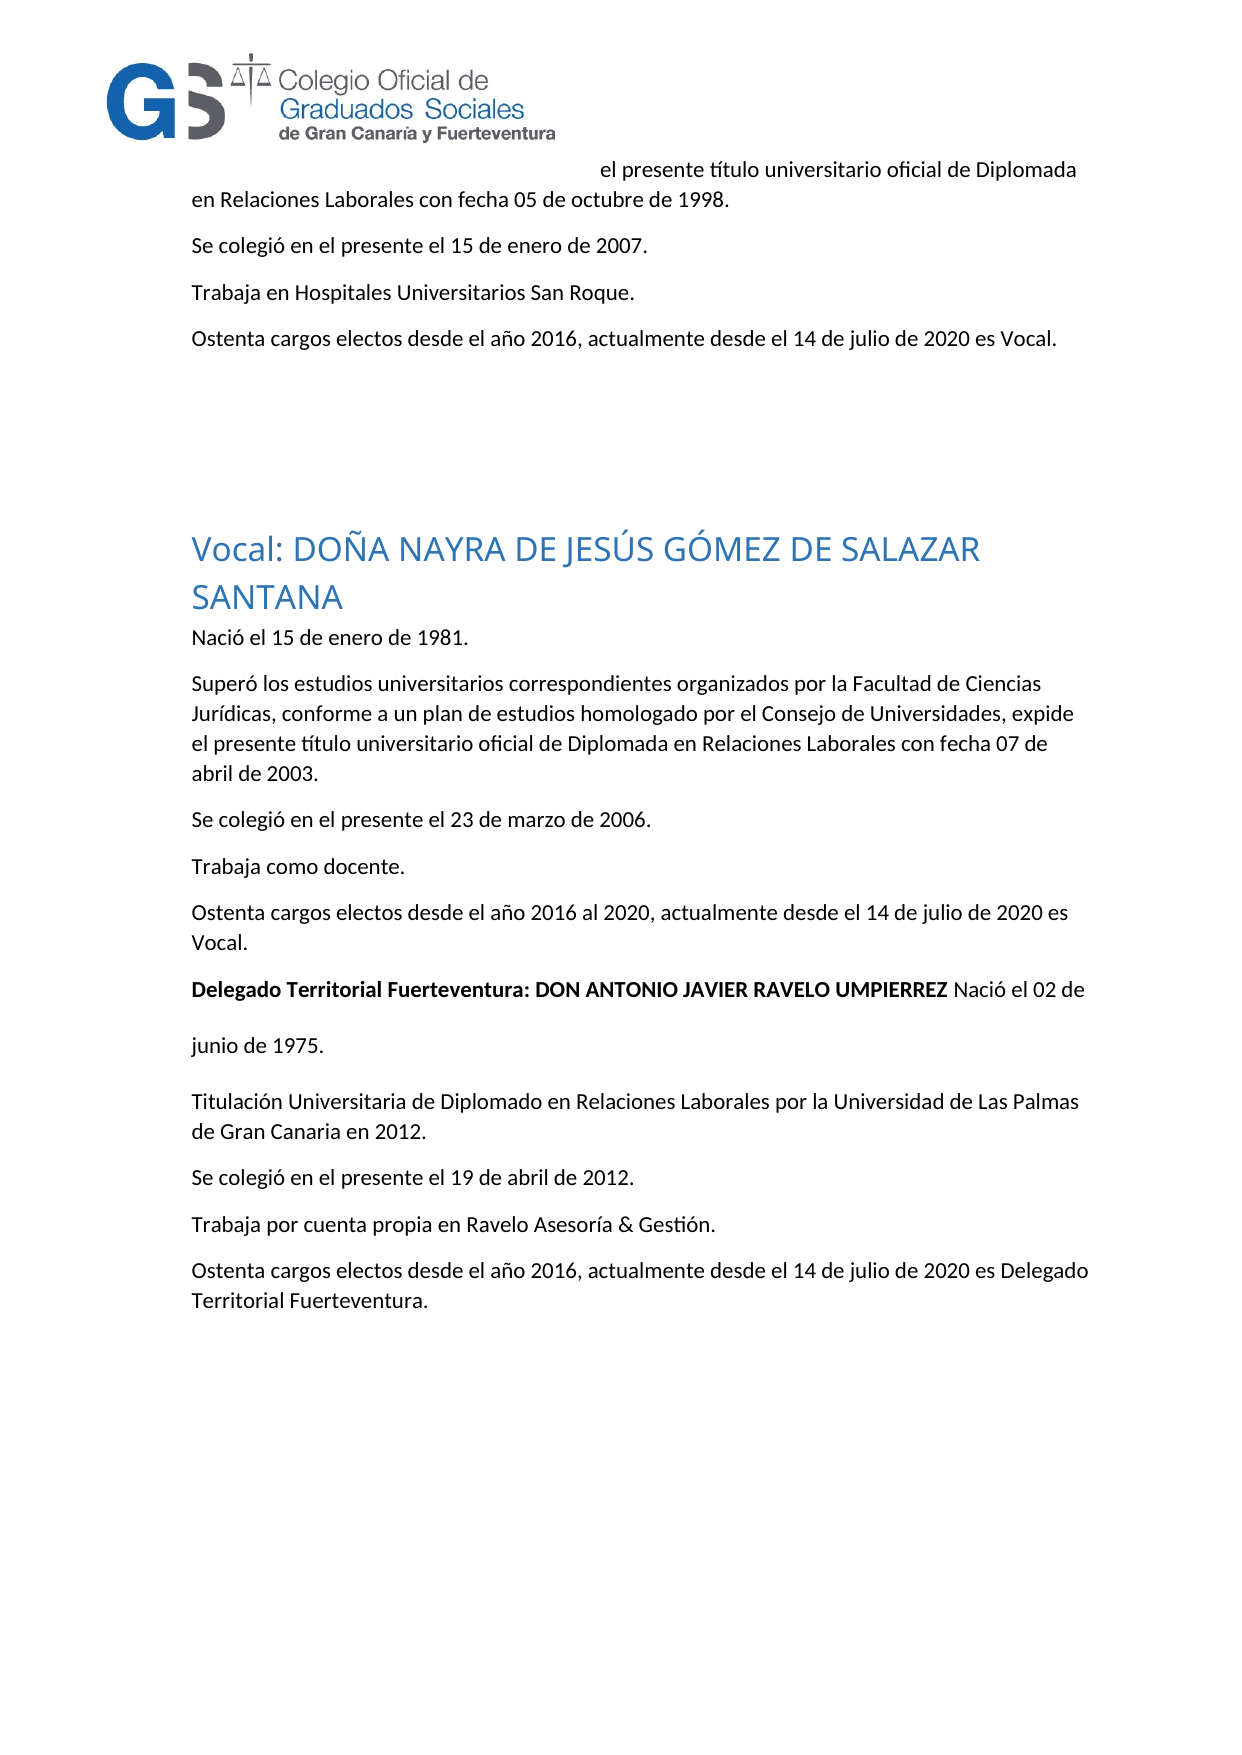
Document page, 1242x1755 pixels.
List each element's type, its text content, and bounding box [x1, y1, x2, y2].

text Ostenta cargos electos desde el año 2016, actualmente desde el 14 de julio de 2020 es Vocal. [191, 324, 1090, 353]
text Se colegió en el presente el 23 de marzo de 2006. [191, 805, 1090, 833]
text Ostenta cargos electos desde el año 2016 al 2020, actualmente desde el 14 de julio de 2020 es Vocal. [191, 898, 1090, 956]
text Se colegió en el presente el 15 de enero de 2007. [191, 231, 1090, 259]
subtitle Vocal: DOÑA NAYRA DE JESÚS GÓMEZ DE SALAZAR SANTANA [191, 526, 1090, 619]
text Ostenta cargos electos desde el año 2016, actualmente desde el 14 de julio de 2020 es Delegado Territorial Fuerteventura. [191, 1257, 1090, 1314]
text Delegado Territorial Fuerteventura: DON ANTONIO JAVIER RAVELO UMPIERREZ Nació el 02 de junio de 1975. [191, 975, 1090, 1059]
text Trabaja por cuenta propia en Ravelo Asesoría & Gestión. [191, 1210, 1090, 1238]
text Se colegió en el presente el 19 de abril de 2012. [191, 1163, 1090, 1192]
text Nació el 15 de enero de 1981. [191, 623, 1090, 651]
text Trabaja como docente. [191, 852, 1090, 880]
text Trabaja en Hospitales Universitarios San Roque. [191, 278, 1090, 306]
text Superó los estudios universitarios correspondientes organizados por la Facultad de Ciencias Jurídicas, conforme a un plan de estudios homologado por el Consejo de Universidades, expide el presente título universitario oficial de Diplomada en Relaciones Laborales con fecha 07 de abril de 2003. [191, 669, 1090, 787]
text Titulación Universitaria de Diplomado en Relaciones Laborales por la Universidad de Las Palmas de Gran Canaria en 2012. [191, 1087, 1090, 1145]
text el presente título universitario oficial de Diplomada en Relaciones Laborales con fecha 05 de octubre de 1998. [191, 155, 1090, 213]
